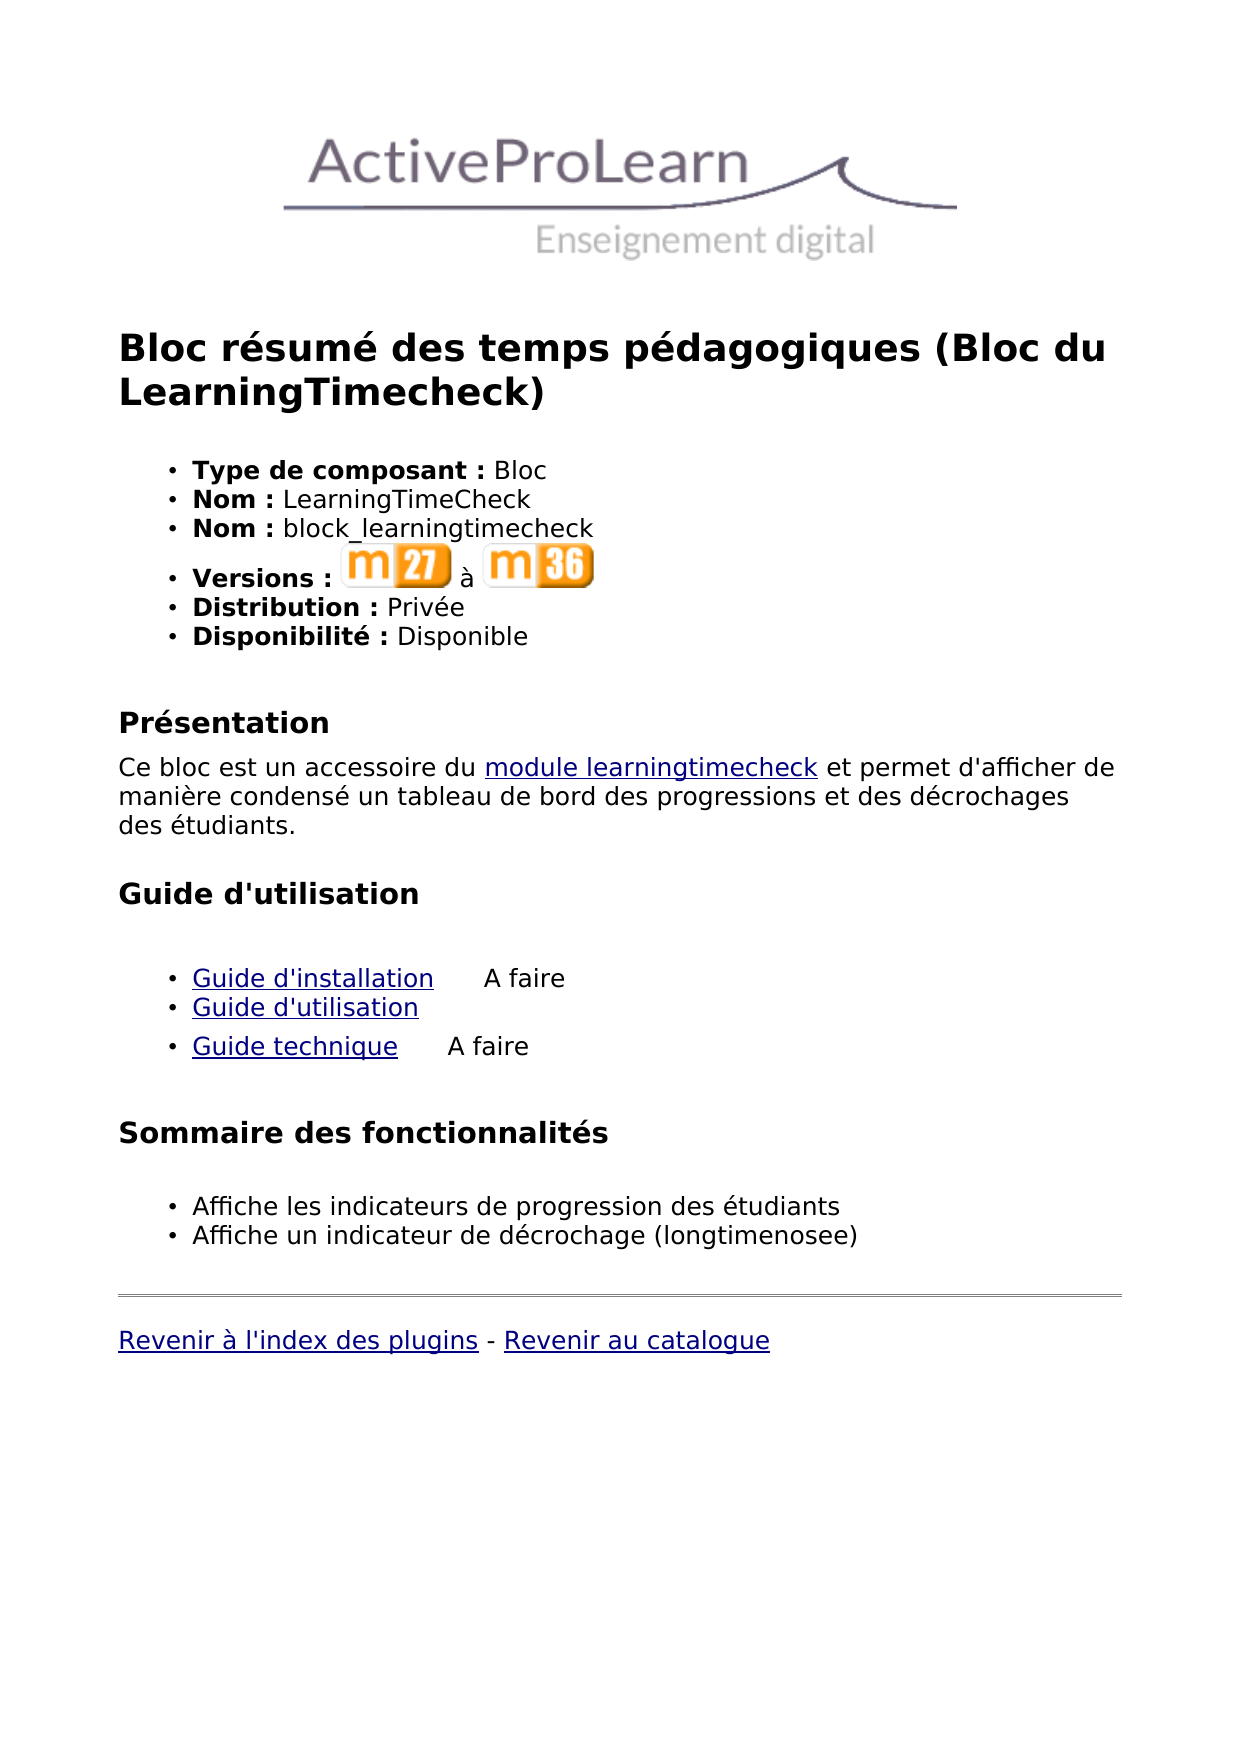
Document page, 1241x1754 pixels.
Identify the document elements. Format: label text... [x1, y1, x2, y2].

list Guide d'installation A faire [177, 954, 1122, 993]
subtitle Bloc résumé des temps pédagogiques (Bloc du LearningTimecheck) [118, 327, 1122, 414]
list Affiche les indicateurs de progression des étudiants [177, 1192, 1122, 1221]
list Versions : à [177, 544, 1122, 593]
picture [340, 543, 452, 588]
list Guide technique A faire [177, 1022, 1122, 1062]
list Guide d'utilisation [177, 993, 1122, 1022]
list Type de composant : Bloc [177, 456, 1122, 485]
text Revenir à l'index des plugins - Revenir au catalogue [118, 1326, 1122, 1355]
list Distribution : Privée [177, 593, 1122, 623]
text Ce bloc est un accessoire du module learningtimecheck et permet d'afficher de manière condensé un tableau de bord des progressions et des décrochages des étudiants. [118, 753, 1122, 840]
list Nom : LearningTimeCheck [177, 485, 1122, 514]
list Disponibilité : Disponible [177, 623, 1122, 652]
picture [283, 118, 957, 261]
subtitle Guide d'utilisation [118, 878, 1122, 912]
picture [482, 543, 594, 588]
list Affiche un indicateur de décrochage (longtimenosee) [177, 1221, 1122, 1250]
list Nom : block_learningtimecheck [177, 514, 1122, 544]
subtitle Présentation [118, 706, 1122, 740]
subtitle Sommaire des fonctionnalités [118, 1116, 1122, 1150]
